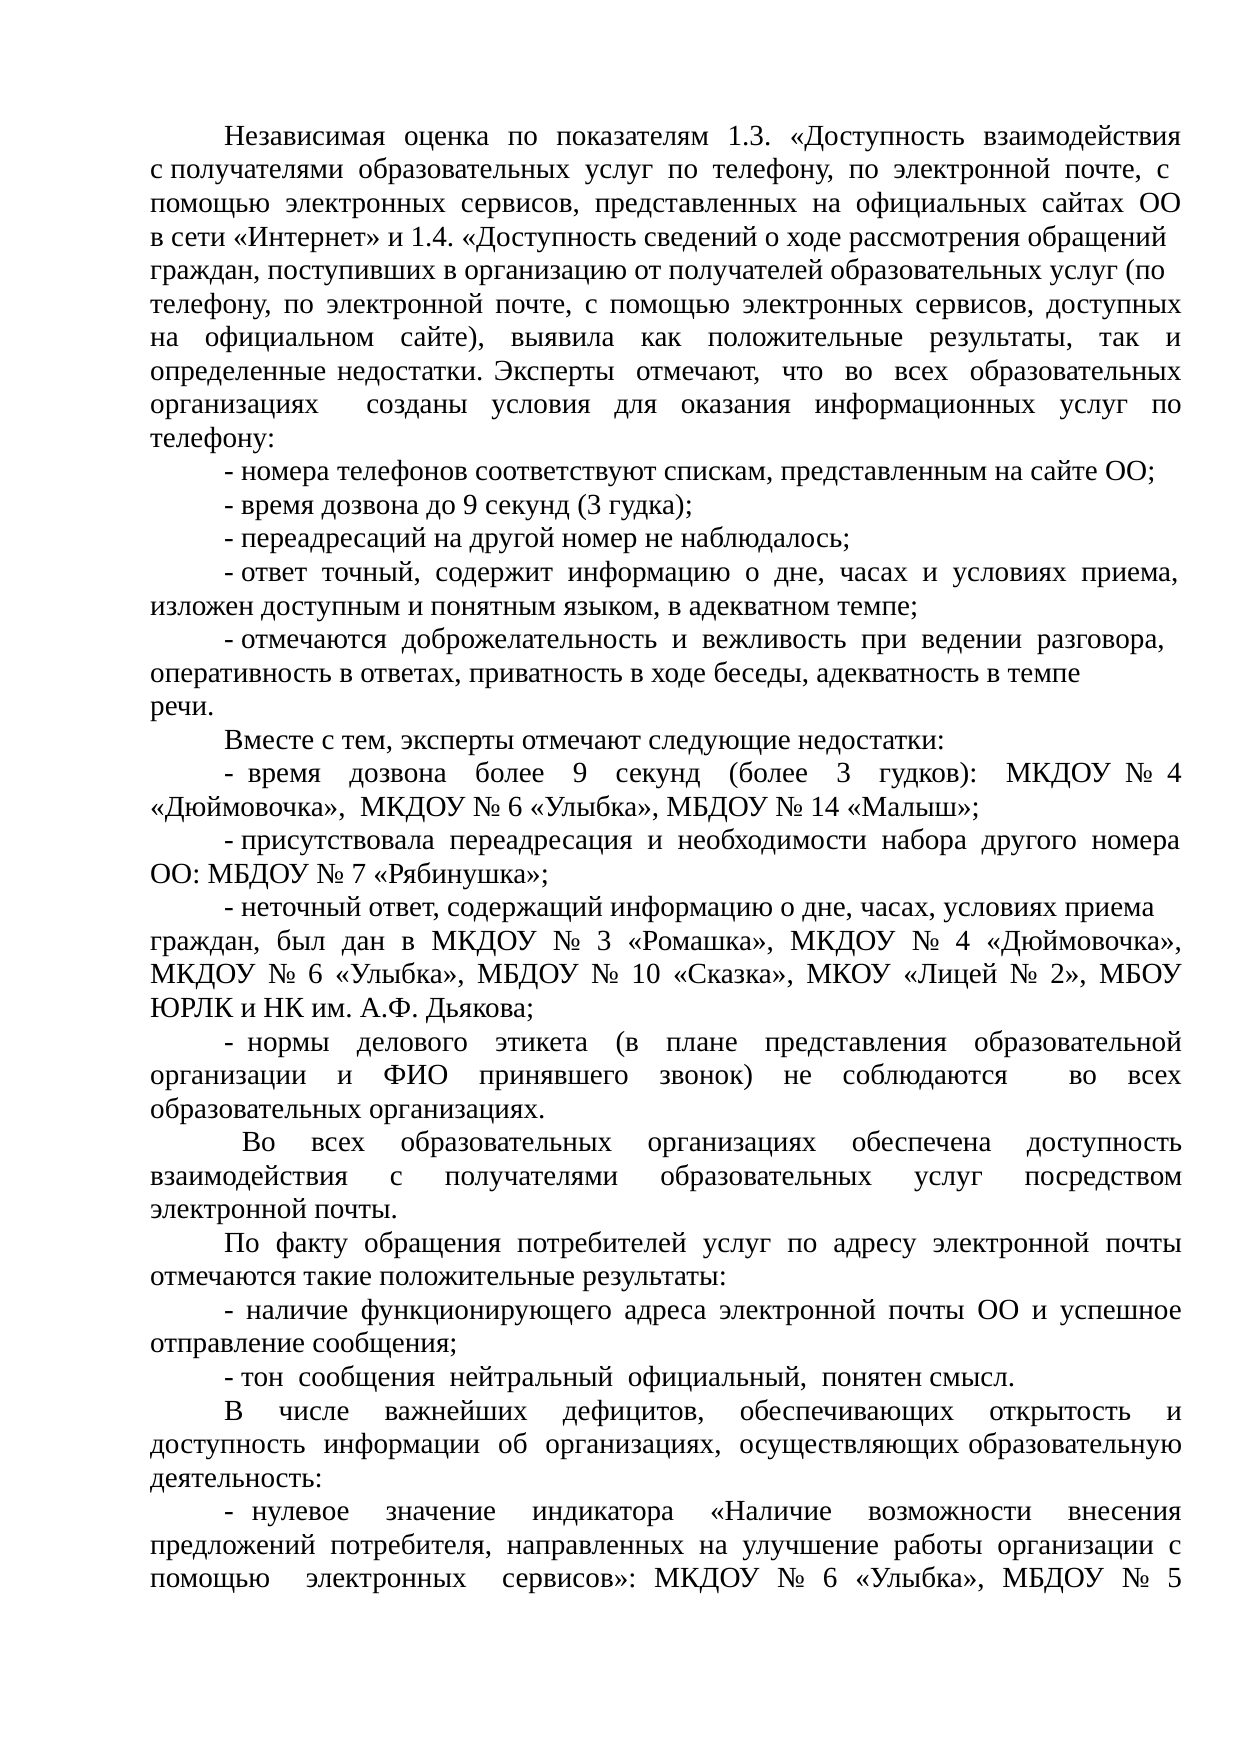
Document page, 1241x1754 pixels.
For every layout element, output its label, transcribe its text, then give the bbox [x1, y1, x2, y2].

text - нулевое значение индикатора «Наличие возможности внесения предложений потребителя, направленных на улучшение работы организации с помощью электронных сервисов»: МКДОУ № 6 «Улыбка», МБДОУ № 5 [150, 1493, 1183, 1594]
text Вместе с тем, эксперты отмечают следующие недостатки: [150, 722, 1183, 755]
text В числе важнейших дефицитов, обеспечивающих открытость и доступность информации об организациях, осуществляющих образовательную деятельность: [150, 1393, 1183, 1493]
text изложен доступным и понятным языком, в адекватном темпе; [150, 588, 1183, 621]
text - нормы делового этикета (в плане представления образовательной организации и ФИО принявшего звонок) не соблюдаются во всех образовательных организациях. [150, 1024, 1183, 1124]
text Независимая оценка по показателям 1.3. «Доступность взаимодействия с получателями образовательных услуг по телефону, по электронной почте, с [150, 118, 1183, 185]
text - наличие функционирующего адреса электронной почты ОО и успешное отправление сообщения; [150, 1292, 1183, 1359]
text - время дозвона более 9 секунд (более 3 гудков): МКДОУ № 4 «Дюймовочка», МКДОУ № 6 «Улыбка», МБДОУ № 14 «Малыш»; [150, 755, 1183, 822]
text Во всех образовательных организациях обеспечена доступность взаимодействия с получателями образовательных услуг посредством электронной почты. [150, 1124, 1183, 1225]
text - переадресаций на другой номер не наблюдалось; [150, 521, 1183, 554]
text граждан, был дан в МКДОУ № 3 «Ромашка», МКДОУ № 4 «Дюймовочка», МКДОУ № 6 «Улыбка», МБДОУ № 10 «Сказка», МКОУ «Лицей № 2», МБОУ ЮРЛК и НК им. А.Ф. Дьякова; [150, 923, 1183, 1024]
text - неточный ответ, содержащий информацию о дне, часах, условиях приема [150, 889, 1183, 923]
text - присутствовала переадресация и необходимости набора другого номера [150, 822, 1183, 856]
text - тон сообщения нейтральный официальный, понятен смысл. [150, 1359, 1183, 1393]
text оперативность в ответах, приватность в ходе беседы, адекватность в темпе [150, 655, 1183, 688]
text По факту обращения потребителей услуг по адресу электронной почты отмечаются такие положительные результаты: [150, 1225, 1183, 1292]
text ОО: МБДОУ № 7 «Рябинушка»; [150, 856, 1183, 889]
text - номера телефонов соответствуют спискам, представленным на сайте ОО; [150, 453, 1183, 487]
text - ответ точный, содержит информацию о дне, часах и условиях приема, [150, 554, 1183, 588]
text речи. [150, 688, 1183, 722]
text граждан, поступивших в организацию от получателей образовательных услуг (по [150, 252, 1183, 286]
text - время дозвона до 9 секунд (3 гудка); [150, 487, 1183, 521]
text телефону, по электронной почте, с помощью электронных сервисов, доступных на официальном сайте), выявила как положительные результаты, так и определенные недостатки. Эксперты отмечают, что во всех образовательных организациях созданы условия для оказания информационных услуг по телефону: [150, 286, 1183, 453]
text помощью электронных сервисов, представленных на официальных сайтах ОО в сети «Интернет» и 1.4. «Доступность сведений о ходе рассмотрения обращений [150, 185, 1183, 252]
text - отмечаются доброжелательность и вежливость при ведении разговора, [150, 621, 1183, 655]
